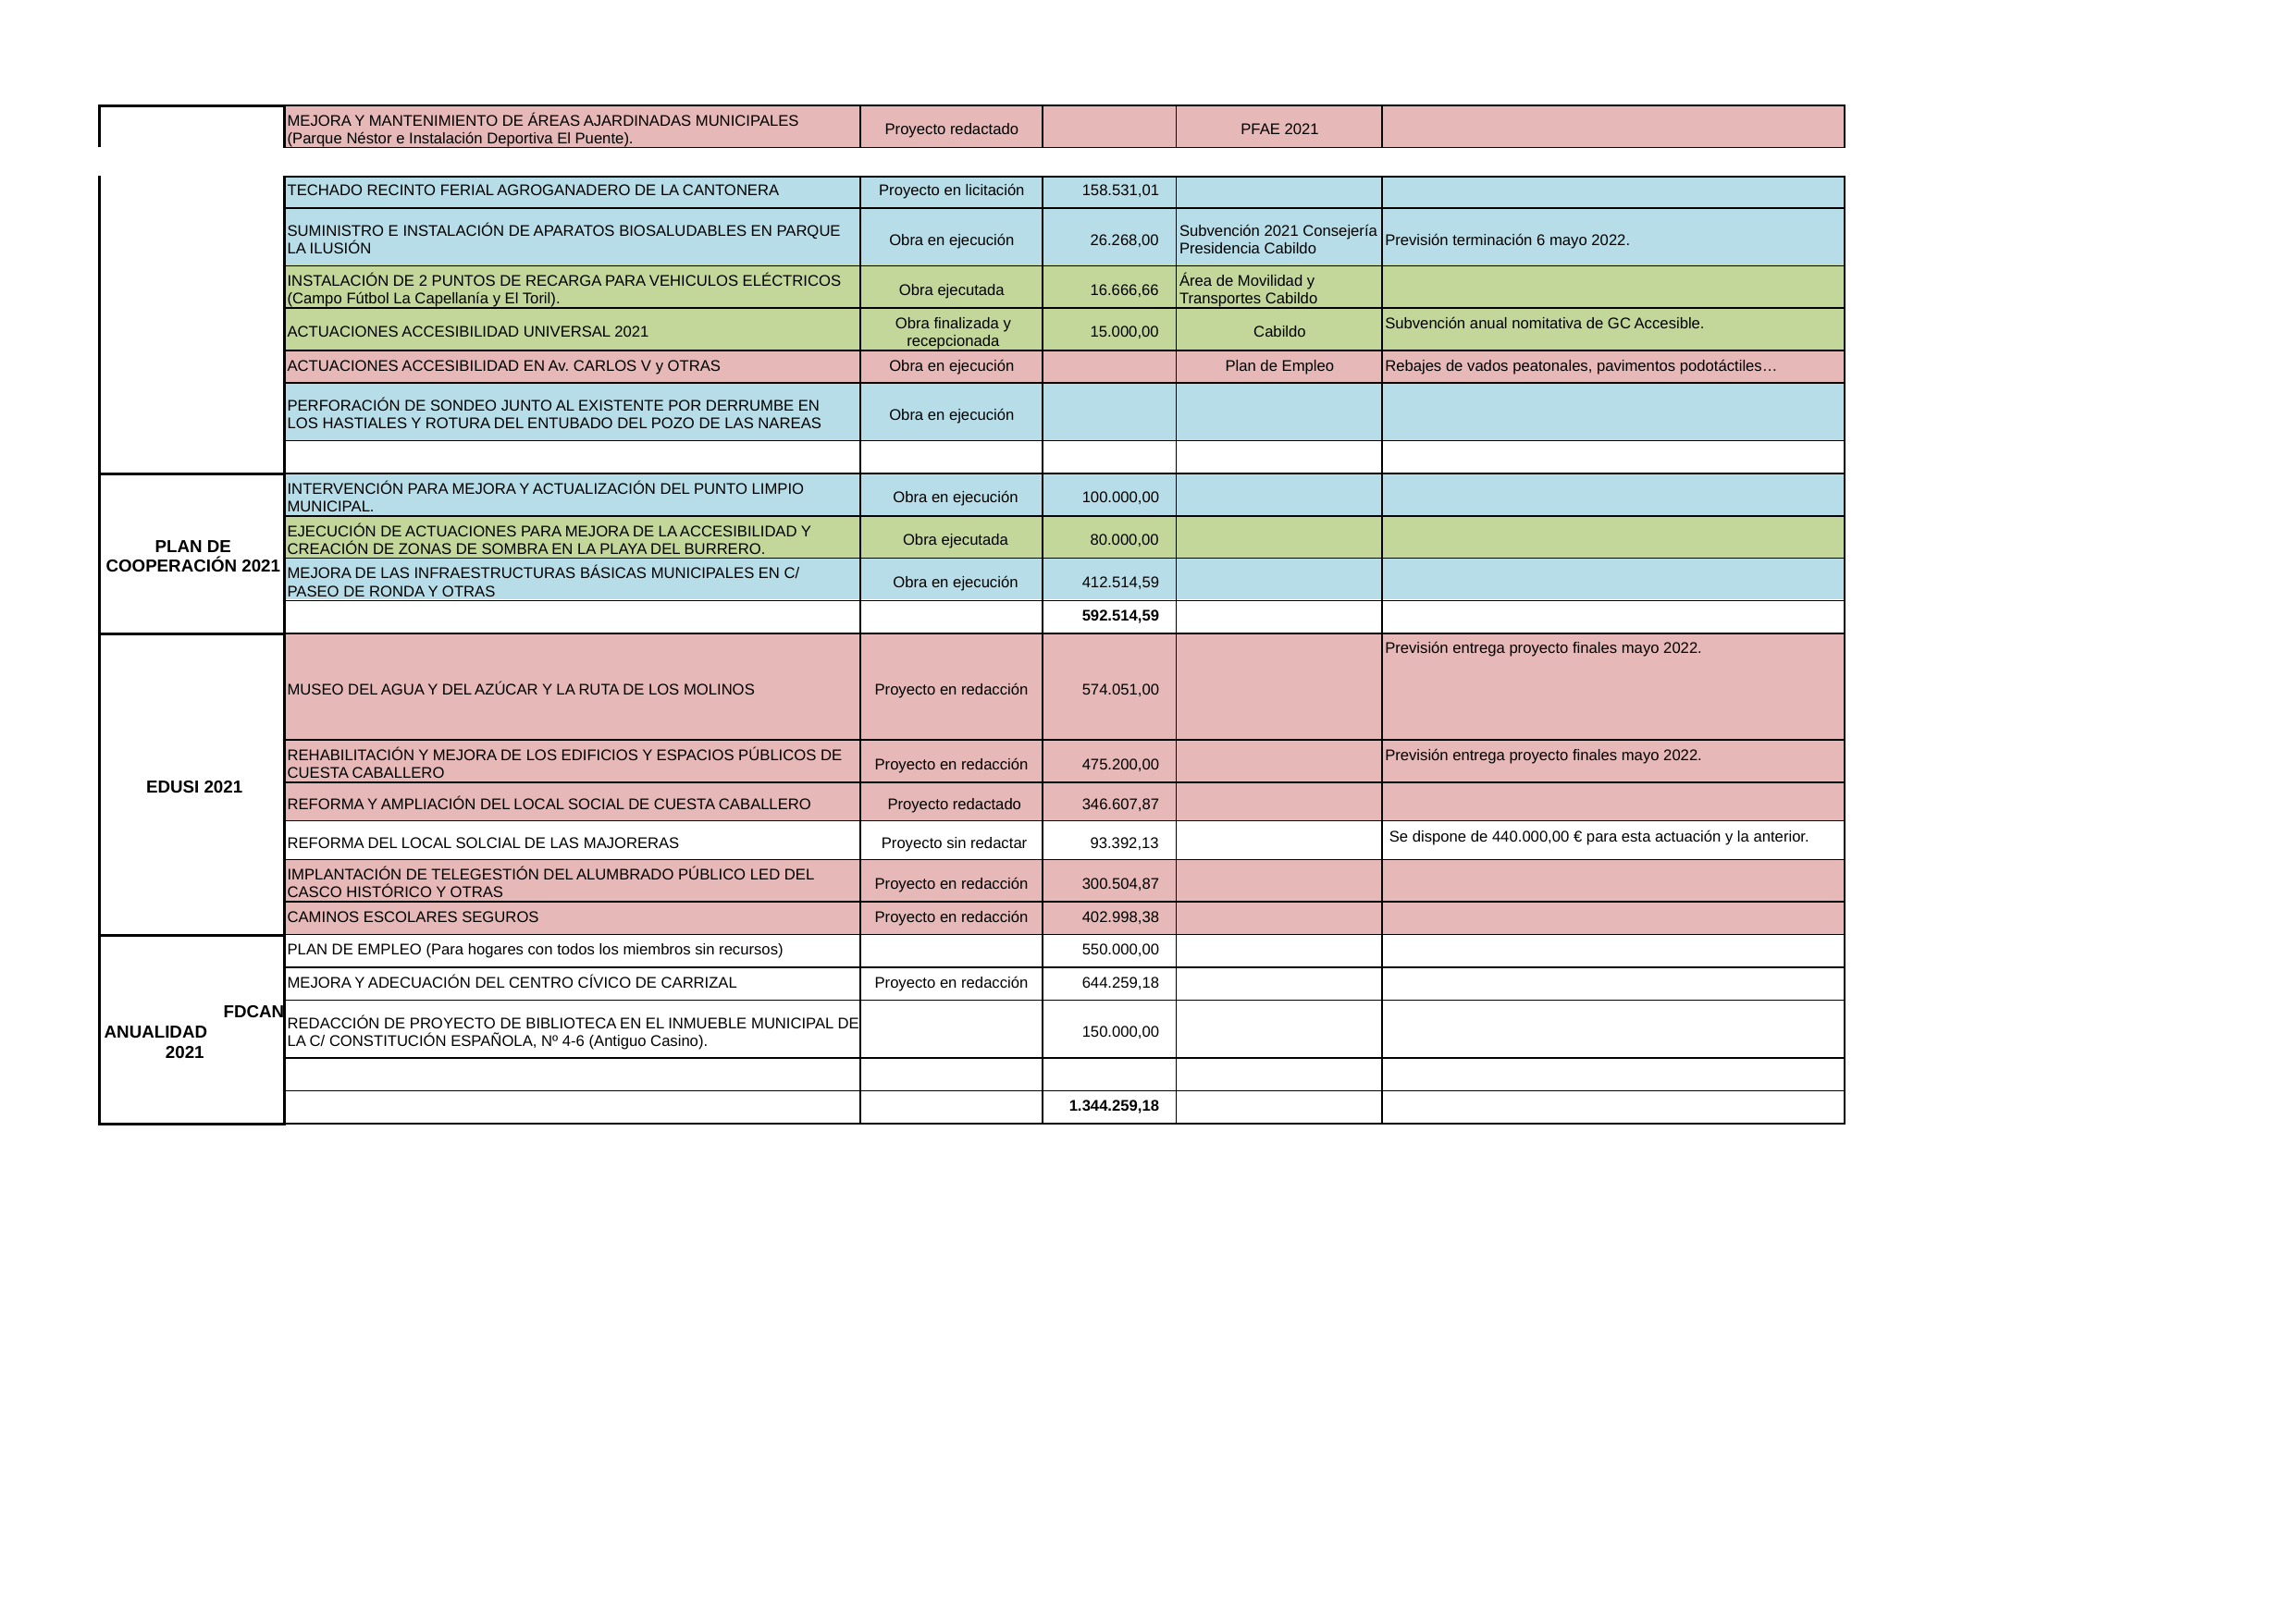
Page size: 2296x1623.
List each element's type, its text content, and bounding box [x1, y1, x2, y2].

table_cell [1383, 968, 1844, 1000]
table_cell 644.259,18 [1043, 968, 1176, 1000]
table_cell [1383, 266, 1844, 307]
table_cell Rebajes de vados peatonales, pavimentos podotáctiles… [1383, 351, 1844, 382]
table_cell Obra en ejecución [861, 559, 1042, 599]
table_cell [1043, 384, 1176, 440]
table_cell 475.200,00 [1043, 741, 1176, 781]
table_header Proyecto en licitación [861, 178, 1042, 207]
table_cell [1043, 1059, 1176, 1089]
table_cell [1383, 106, 1844, 147]
table_cell [1177, 474, 1381, 515]
table_cell [1177, 517, 1381, 558]
table_cell [861, 1001, 1042, 1057]
table_cell [1177, 860, 1381, 901]
table_cell Proyecto en redacción [861, 903, 1042, 934]
table_cell REDACCIÓN DE PROYECTO DE BIBLIOTECA EN EL INMUEBLE MUNICIPAL DE LA C/ CONSTITUCIÓN ESPAÑOLA, Nº 4-6 (Antiguo Casino). [286, 1001, 859, 1057]
table_cell Proyecto en redacción [861, 860, 1042, 901]
table_cell [286, 1059, 859, 1089]
table_cell PFAE 2021 [1177, 106, 1381, 147]
table_cell [101, 107, 283, 147]
table_cell Obra en ejecución [861, 351, 1042, 382]
table_cell Proyecto en redacción [861, 634, 1042, 739]
table_cell [861, 441, 1042, 473]
table_cell [1043, 351, 1176, 382]
table_cell 1.344.259,18 [1043, 1091, 1176, 1123]
table_cell [1177, 1091, 1381, 1123]
table_cell [1383, 559, 1844, 599]
table_cell [1177, 559, 1381, 599]
table_cell [1043, 441, 1176, 473]
table_cell REFORMA DEL LOCAL SOLCIAL DE LAS MAJORERAS [286, 821, 859, 859]
table_cell EJECUCIÓN DE ACTUACIONES PARA MEJORA DE LA ACCESIBILIDAD Y CREACIÓN DE ZONAS DE SOMBRA EN LA PLAYA DEL BURRERO. [286, 517, 859, 558]
table_cell 26.268,00 [1043, 209, 1176, 264]
table_cell Área de Movilidad y Transportes Cabildo [1177, 266, 1381, 307]
table_cell Obra en ejecución [861, 474, 1042, 515]
table_cell PLAN DE EMPLEO (Para hogares con todos los miembros sin recursos) [286, 935, 859, 966]
table_cell [1177, 601, 1381, 633]
table_cell INTERVENCIÓN PARA MEJORA Y ACTUALIZACIÓN DEL PUNTO LIMPIO MUNICIPAL. [286, 474, 859, 515]
table_cell [1177, 384, 1381, 440]
table_cell [1383, 474, 1844, 515]
table_header [1177, 178, 1381, 207]
table_cell SUMINISTRO E INSTALACIÓN DE APARATOS BIOSALUDABLES EN PARQUE LA ILUSIÓN [286, 209, 859, 264]
table_cell EDUSI 2021 [101, 635, 283, 934]
table_cell [1383, 783, 1844, 820]
table_cell Proyecto redactado [861, 783, 1042, 820]
table_cell Plan de Empleo [1177, 351, 1381, 382]
table_cell [861, 1091, 1042, 1123]
table_cell [1177, 1001, 1381, 1057]
table_cell [1177, 741, 1381, 781]
table_cell IMPLANTACIÓN DE TELEGESTIÓN DEL ALUMBRADO PÚBLICO LED DEL CASCO HISTÓRICO Y OTRAS [286, 860, 859, 901]
table_cell 15.000,00 [1043, 309, 1176, 350]
table_cell [1177, 634, 1381, 739]
table_cell Obra en ejecución [861, 209, 1042, 264]
table_cell Previsión entrega proyecto finales mayo 2022. [1383, 634, 1844, 739]
table_cell 592.514,59 [1043, 601, 1176, 633]
table_cell 346.607,87 [1043, 783, 1176, 820]
table_cell Obra finalizada y recepcionada [861, 309, 1042, 350]
table_cell FDCAN ANUALIDAD 2021 [101, 937, 283, 1123]
table_cell 550.000,00 [1043, 935, 1176, 966]
table_cell [1383, 860, 1844, 901]
table_cell [1383, 441, 1844, 473]
table_cell Obra en ejecución [861, 384, 1042, 440]
table_cell [1383, 935, 1844, 966]
table_header [101, 176, 283, 473]
table_cell [1383, 1001, 1844, 1057]
table_cell 300.504,87 [1043, 860, 1176, 901]
table_cell MUSEO DEL AGUA Y DEL AZÚCAR Y LA RUTA DE LOS MOLINOS [286, 634, 859, 739]
table_cell [1177, 1059, 1381, 1089]
table_cell 16.666,66 [1043, 266, 1176, 307]
table_cell Cabildo [1177, 309, 1381, 350]
table_cell [286, 441, 859, 473]
table_cell [861, 935, 1042, 966]
table_cell [1177, 935, 1381, 966]
table_cell [1383, 1091, 1844, 1123]
table_cell 574.051,00 [1043, 634, 1176, 739]
table_cell 93.392,13 [1043, 821, 1176, 859]
table_cell Subvención anual nomitativa de GC Accesible. [1383, 309, 1844, 350]
table_cell 402.998,38 [1043, 903, 1176, 934]
table_cell [1383, 903, 1844, 934]
table_header TECHADO RECINTO FERIAL AGROGANADERO DE LA CANTONERA [286, 178, 859, 207]
table_cell [286, 1091, 859, 1123]
table_cell [1177, 441, 1381, 473]
table_cell 80.000,00 [1043, 517, 1176, 558]
table_cell 150.000,00 [1043, 1001, 1176, 1057]
table_cell CAMINOS ESCOLARES SEGUROS [286, 903, 859, 934]
table_cell INSTALACIÓN DE 2 PUNTOS DE RECARGA PARA VEHICULOS ELÉCTRICOS (Campo Fútbol La Capellanía y El Toril). [286, 266, 859, 307]
table_cell [1177, 968, 1381, 1000]
table_cell Proyecto sin redactar [861, 821, 1042, 859]
table_cell MEJORA Y MANTENIMIENTO DE ÁREAS AJARDINADAS MUNICIPALES (Parque Néstor e Instalación Deportiva El Puente). [286, 106, 859, 147]
table_header [1383, 178, 1844, 207]
table_cell MEJORA DE LAS INFRAESTRUCTURAS BÁSICAS MUNICIPALES EN C/ PASEO DE RONDA Y OTRAS [286, 559, 859, 599]
table_cell [1383, 517, 1844, 558]
table_header 158.531,01 [1043, 178, 1176, 207]
table_cell Obra ejecutada [861, 517, 1042, 558]
table_cell Obra ejecutada [861, 266, 1042, 307]
table_cell PLAN DE COOPERACIÓN 2021 [101, 475, 283, 633]
table_cell REHABILITACIÓN Y MEJORA DE LOS EDIFICIOS Y ESPACIOS PÚBLICOS DE CUESTA CABALLERO [286, 741, 859, 781]
table_cell [1383, 384, 1844, 440]
table_cell PERFORACIÓN DE SONDEO JUNTO AL EXISTENTE POR DERRUMBE EN LOS HASTIALES Y ROTURA DEL ENTUBADO DEL POZO DE LAS NAREAS [286, 384, 859, 440]
table_cell [1177, 821, 1381, 859]
table_cell [861, 601, 1042, 633]
table_cell [1383, 601, 1844, 633]
table_cell [1177, 783, 1381, 820]
table_cell [1177, 903, 1381, 934]
table_cell REFORMA Y AMPLIACIÓN DEL LOCAL SOCIAL DE CUESTA CABALLERO [286, 783, 859, 820]
table_cell [286, 601, 859, 633]
table_cell Previsión entrega proyecto finales mayo 2022. [1383, 741, 1844, 781]
table_cell MEJORA Y ADECUACIÓN DEL CENTRO CÍVICO DE CARRIZAL [286, 968, 859, 1000]
table_cell Subvención 2021 Consejería Presidencia Cabildo [1177, 209, 1381, 264]
table_cell [861, 1059, 1042, 1089]
table_cell ACTUACIONES ACCESIBILIDAD EN Av. CARLOS V y OTRAS [286, 351, 859, 382]
table_cell Proyecto redactado [861, 106, 1042, 147]
table_cell Proyecto en redacción [861, 968, 1042, 1000]
table_cell Proyecto en redacción [861, 741, 1042, 781]
table_cell Previsión terminación 6 mayo 2022. [1383, 209, 1844, 264]
table_cell 412.514,59 [1043, 559, 1176, 599]
table_cell Se dispone de 440.000,00 € para esta actuación y la anterior. [1383, 821, 1844, 859]
table_cell ACTUACIONES ACCESIBILIDAD UNIVERSAL 2021 [286, 309, 859, 350]
table_cell 100.000,00 [1043, 474, 1176, 515]
table_cell [1383, 1059, 1844, 1089]
table_cell [1043, 106, 1176, 147]
